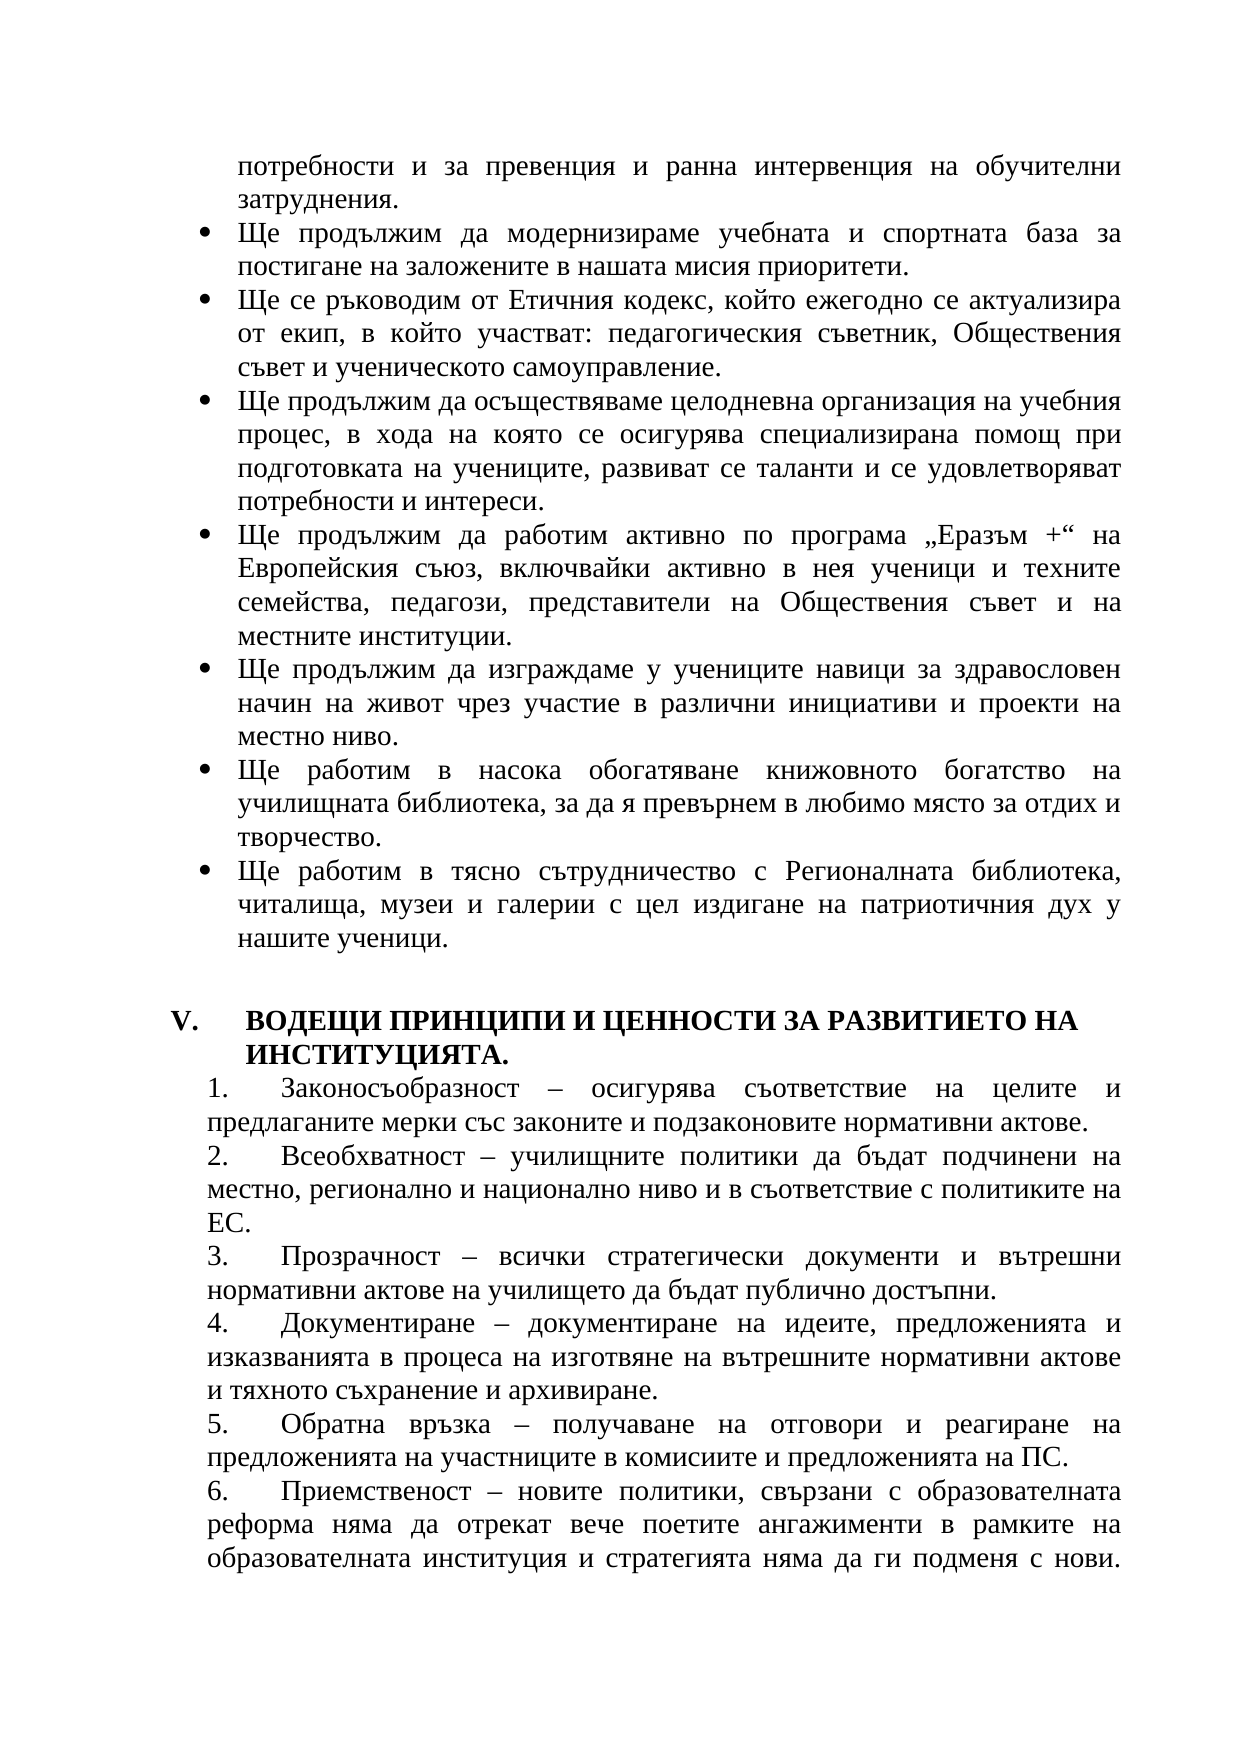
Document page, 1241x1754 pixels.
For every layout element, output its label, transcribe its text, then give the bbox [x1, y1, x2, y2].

list Ще продължим да работим активно по програма „Еразъм +“ на Европейския съюз, включвайки активно в нея ученици и техните семейства, педагози, представители на Обществения съвет и на местните институции. [200, 517, 1122, 651]
list Ще се ръководим от Етичния кодекс, който ежегодно се актуализира от екип, в който участват: педагогическия съветник, Обществения съвет и ученическото самоуправление. [200, 282, 1122, 383]
list Приемственост – новите политики, свързани с образователната реформа няма да отрекат вече поетите ангажименти в рамките на образователната институция и стратегията няма да ги подменя с нови. [207, 1473, 1122, 1574]
list Обратна връзка – получаване на отговори и реагиране на предложенията на участниците в комисиите и предложенията на ПС. [207, 1406, 1122, 1473]
list Ще работим в тясно сътрудничество с Регионалната библиотека, читалища, музеи и галерии с цел издигане на патриотичния дух у нашите ученици. [200, 853, 1122, 953]
list Ще продължим да осъществяваме целодневна организация на учебния процес, в хода на която се осигурява специализирана помощ при подготовката на учениците, развиват се таланти и се удовлетворяват потребности и интереси. [200, 383, 1122, 517]
list Прозрачност – всички стратегически документи и вътрешни нормативни актове на училището да бъдат публично достъпни. [207, 1238, 1122, 1305]
list Законосъобразност – осигурява съответствие на целите и предлаганите мерки със законите и подзаконовите нормативни актове. [207, 1071, 1122, 1138]
list Ще продължим да модернизираме учебната и спортната база за постигане на заложените в нашата мисия приоритети. [200, 215, 1122, 282]
list Документиране – документиране на идеите, предложенията и изказванията в процеса на изготвяне на вътрешните нормативни актове и тяхното съхранение и архивиране. [207, 1305, 1122, 1406]
list Ще работим в насока обогатяване книжовното богатство на училищната библиотека, за да я превърнем в любимо място за отдих и творчество. [200, 752, 1122, 853]
list ВОДЕЩИ ПРИНЦИПИ И ЦЕННОСТИ ЗА РАЗВИТИЕТО НА ИНСТИТУЦИЯТА. [170, 1003, 1122, 1071]
list Всеобхватност – училищните политики да бъдат подчинени на местно, регионално и национално ниво и в съответствие с политиките на ЕС. [207, 1138, 1122, 1238]
list потребности и за превенция и ранна интервенция на обучителни затруднения. [200, 148, 1122, 215]
list Ще продължим да изграждаме у учениците навици за здравословен начин на живот чрез участие в различни инициативи и проекти на местно ниво. [200, 651, 1122, 752]
